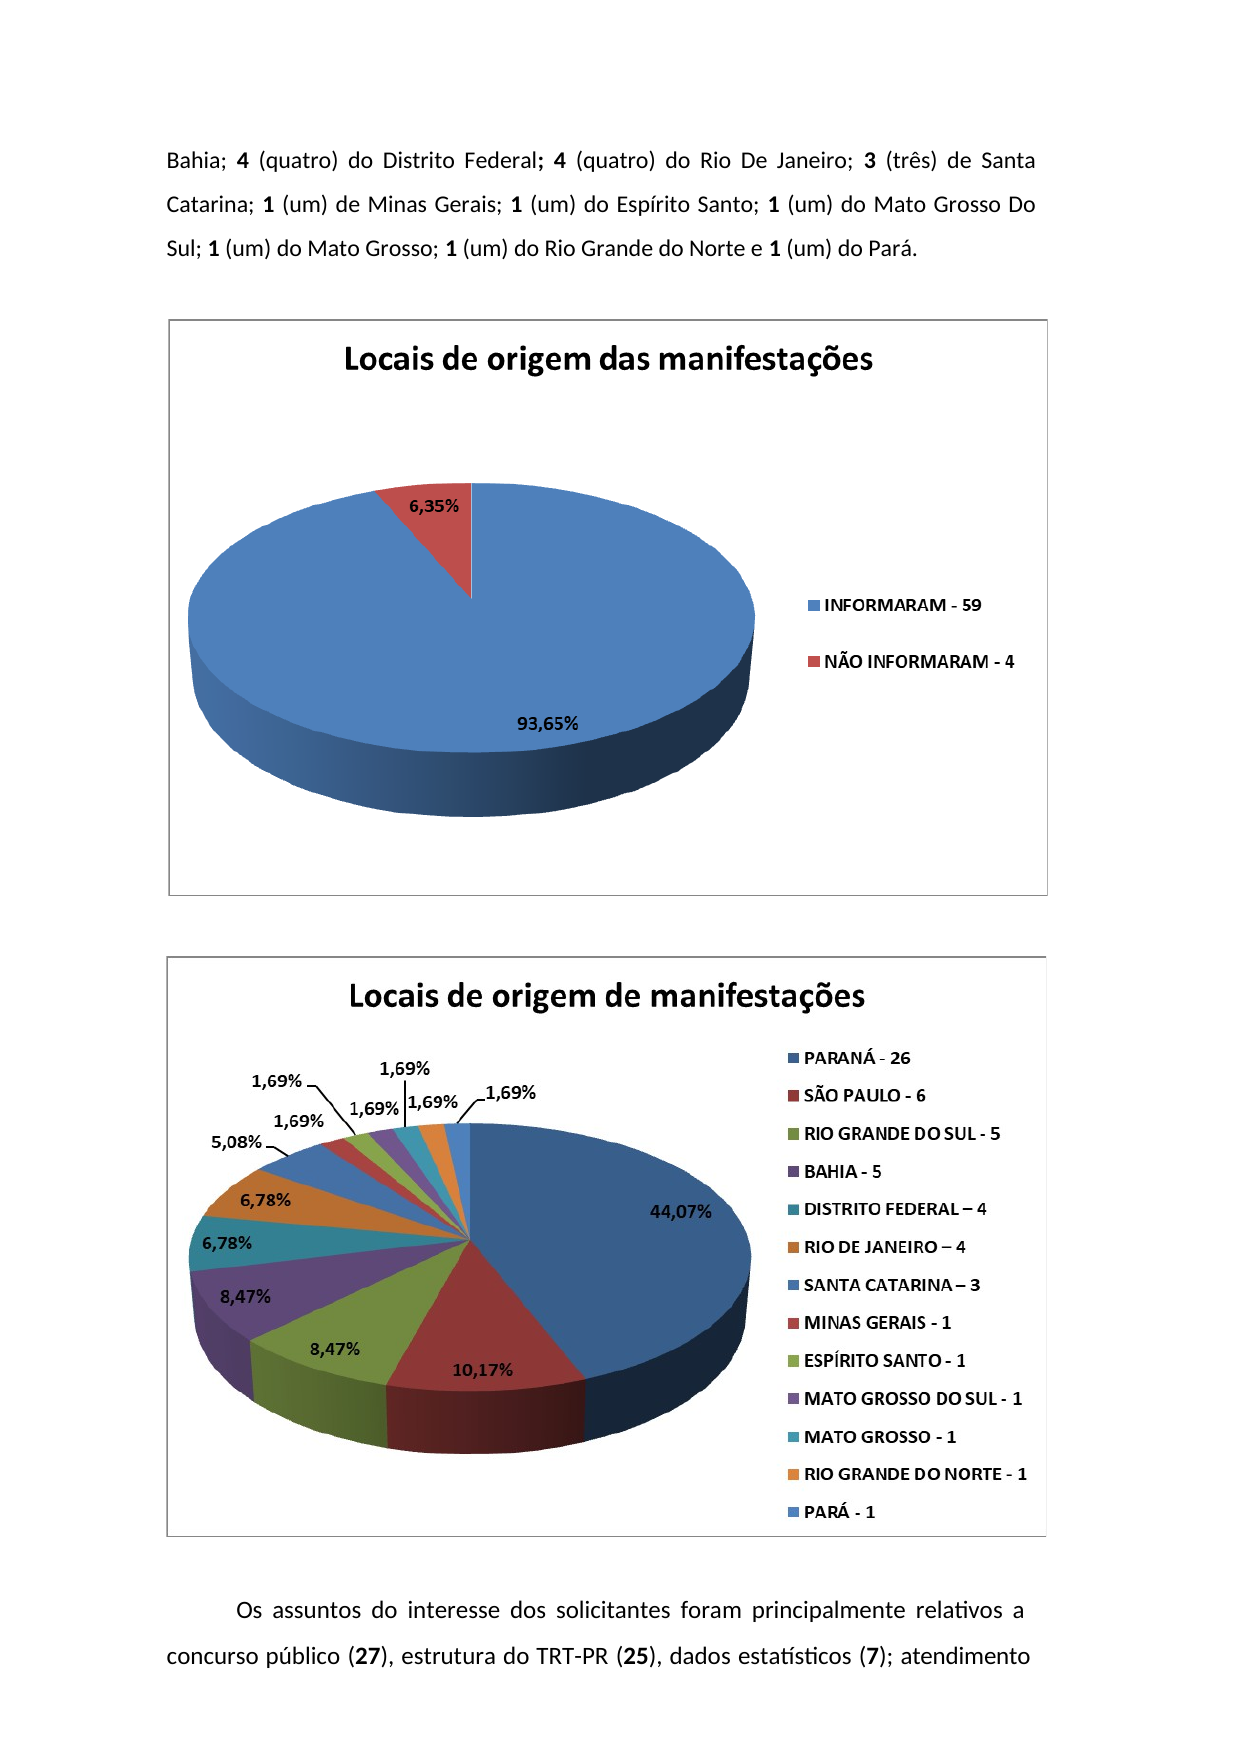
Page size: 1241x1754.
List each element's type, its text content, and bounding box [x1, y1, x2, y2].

text Bahia; 4 (quatro) do Distrito Federal; 4 (quatro) do Rio De Janeiro; 3 (três) de Santa Catarina; 1 (um) de Minas Gerais; 1 (um) do Espírito Santo; 1 (um) do Mato Grosso Do Sul; 1 (um) do Mato Grosso; 1 (um) do Rio Grande do Norte e 1 (um) do Pará. [166, 146, 1036, 263]
picture [166, 956, 1047, 1537]
picture [168, 319, 1048, 896]
text Os assuntos do interesse dos solicitantes foram principalmente relativos a concurso público (27), estrutura do TRT-PR (25), dados estatísticos (7); atendimento [166, 1595, 1063, 1671]
